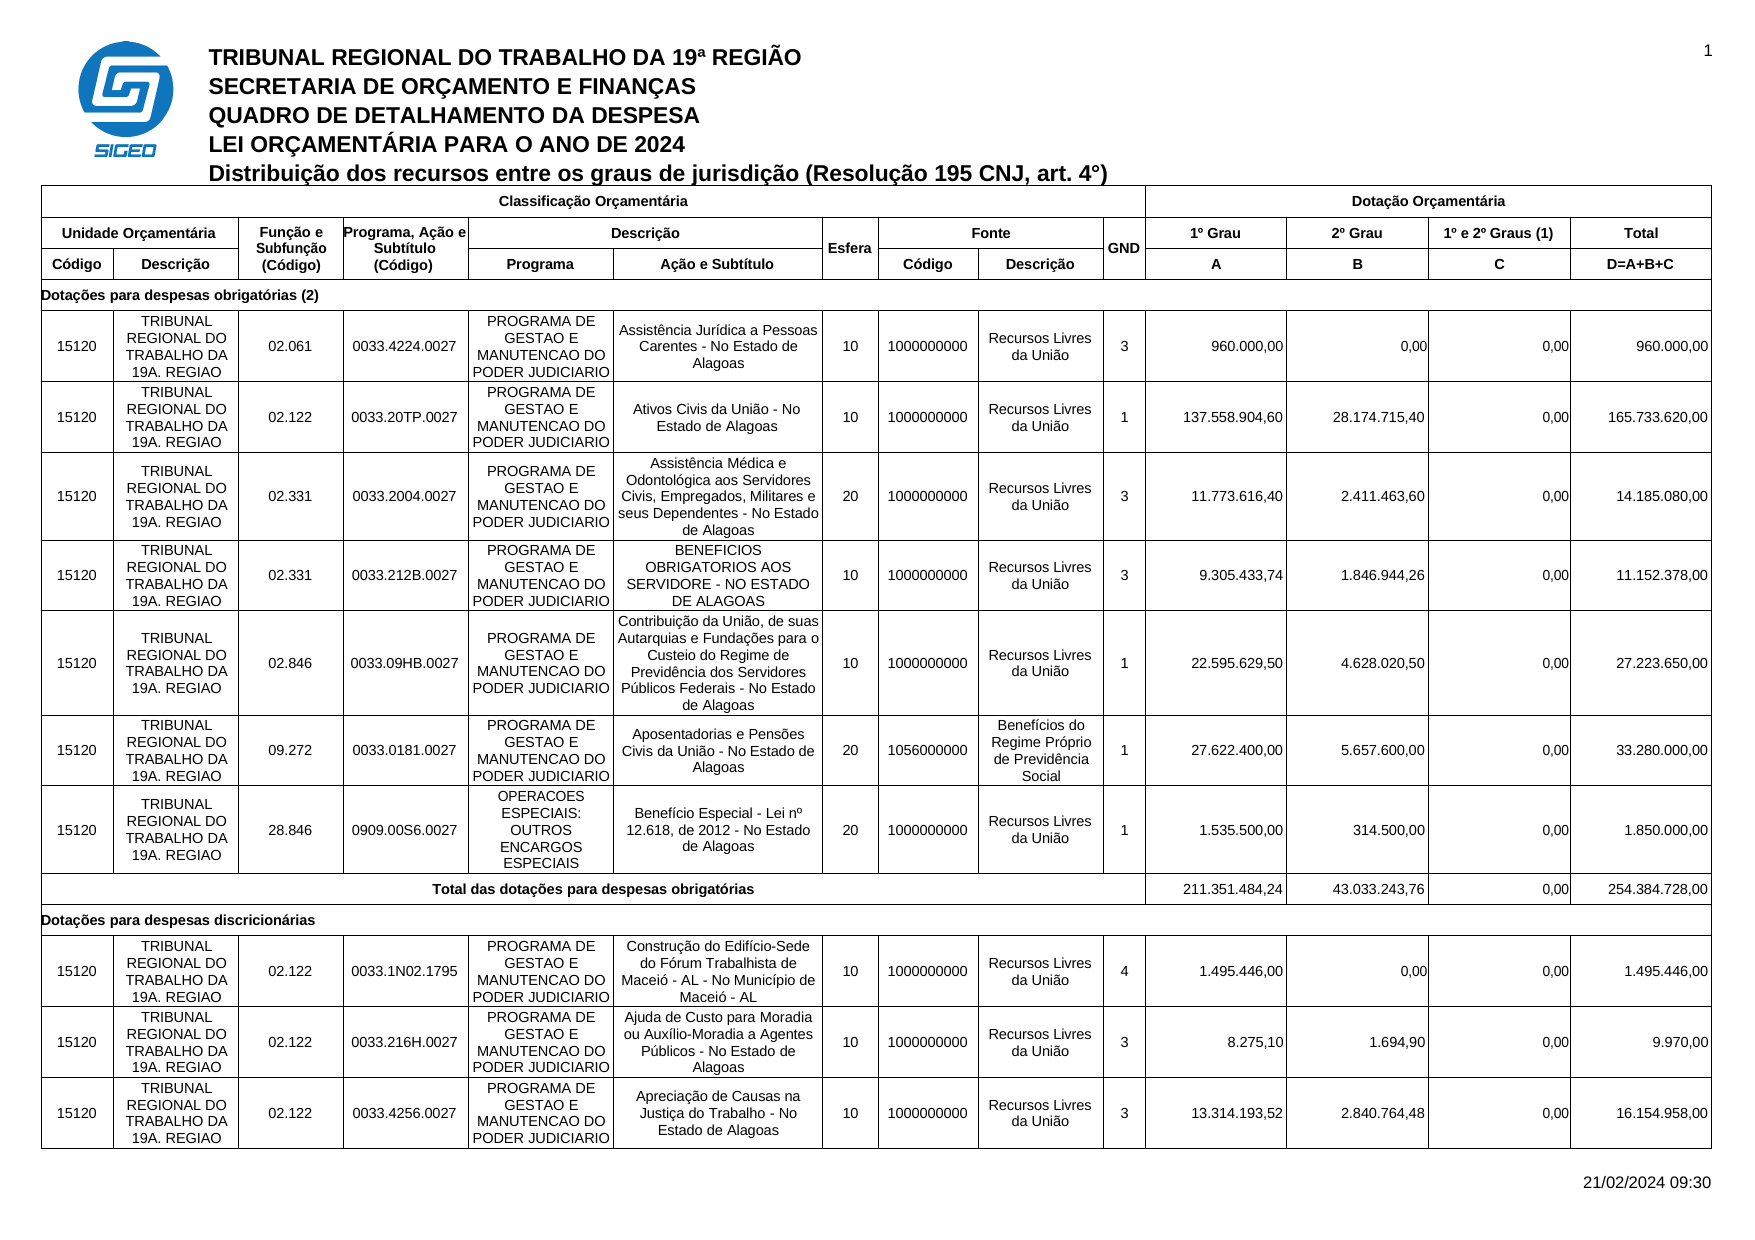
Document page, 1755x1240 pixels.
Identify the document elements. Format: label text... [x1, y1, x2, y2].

table_cell Ativos Civis da União - No Estado de Alagoas [614, 382, 822, 452]
table_cell 15120 [42, 1078, 113, 1148]
table_cell Recursos Livres da União [979, 382, 1103, 452]
table_cell 15120 [42, 382, 113, 452]
table_cell 1.495.446,00 [1146, 936, 1286, 1006]
table_cell 9.970,00 [1571, 1007, 1711, 1077]
table_cell 02.122 [239, 1007, 343, 1077]
table_cell Total das dotações para despesas obrigatórias [42, 874, 1145, 904]
table_cell Recursos Livres da União [979, 786, 1103, 873]
table_cell 15120 [42, 936, 113, 1006]
table_cell 960.000,00 [1571, 311, 1711, 381]
table_cell 4.628.020,50 [1287, 611, 1428, 714]
table_cell Descrição [979, 249, 1103, 279]
table_cell B [1287, 249, 1428, 279]
table_cell GND [1104, 218, 1145, 279]
table_cell 0,00 [1429, 541, 1570, 610]
table_cell 1.495.446,00 [1571, 936, 1711, 1006]
table_cell 15120 [42, 786, 113, 873]
table_cell 13.314.193,52 [1146, 1078, 1286, 1148]
table_cell 0,00 [1429, 1078, 1570, 1148]
table_cell PROGRAMA DE GESTAO E MANUTENCAO DO PODER JUDICIARIO [469, 453, 613, 539]
table_cell 1.850.000,00 [1571, 786, 1711, 873]
table_cell 3 [1104, 1078, 1145, 1148]
table_cell 211.351.484,24 [1146, 874, 1286, 904]
table_cell 1.694,90 [1287, 1007, 1428, 1077]
table_cell Recursos Livres da União [979, 1007, 1103, 1077]
table_cell TRIBUNAL REGIONAL DO TRABALHO DA 19A. REGIAO [114, 541, 238, 610]
table_cell 0,00 [1429, 382, 1570, 452]
table_cell 11.152.378,00 [1571, 541, 1711, 610]
table_cell 1 [1104, 716, 1145, 785]
table_cell 3 [1104, 541, 1145, 610]
table_cell 10 [823, 611, 878, 714]
table_cell 1 [1104, 382, 1145, 452]
table_cell 02.331 [239, 453, 343, 539]
table_cell 1 [1104, 611, 1145, 714]
table_cell 0033.1N02.1795 [344, 936, 468, 1006]
table_cell 4 [1104, 936, 1145, 1006]
table_cell 43.033.243,76 [1287, 874, 1428, 904]
table_cell 15120 [42, 611, 113, 714]
table_cell 10 [823, 1078, 878, 1148]
table_cell Dotações para despesas discricionárias [42, 905, 1711, 935]
table_cell 0909.00S6.0027 [344, 786, 468, 873]
table_cell 2º Grau [1287, 218, 1428, 248]
table_cell 27.622.400,00 [1146, 716, 1286, 785]
table_cell 1º e 2º Graus (1) [1429, 218, 1570, 248]
table_cell 165.733.620,00 [1571, 382, 1711, 452]
table_cell PROGRAMA DE GESTAO E MANUTENCAO DO PODER JUDICIARIO [469, 382, 613, 452]
table_cell 20 [823, 716, 878, 785]
table_cell PROGRAMA DE GESTAO E MANUTENCAO DO PODER JUDICIARIO [469, 716, 613, 785]
table_cell 1000000000 [879, 1007, 978, 1077]
table_cell PROGRAMA DE GESTAO E MANUTENCAO DO PODER JUDICIARIO [469, 1007, 613, 1077]
table_cell 09.272 [239, 716, 343, 785]
table_cell A [1146, 249, 1286, 279]
table_cell 314.500,00 [1287, 786, 1428, 873]
table_cell Ajuda de Custo para Moradia ou Auxílio-Moradia a Agentes Públicos - No Estado de Alagoas [614, 1007, 822, 1077]
table_cell Descrição [114, 249, 238, 279]
table_cell 11.773.616,40 [1146, 453, 1286, 539]
table_cell 1000000000 [879, 453, 978, 539]
table_cell Recursos Livres da União [979, 541, 1103, 610]
table_cell Dotações para despesas obrigatórias (2) [42, 280, 1711, 310]
table_cell 0033.212B.0027 [344, 541, 468, 610]
table_cell 20 [823, 786, 878, 873]
table_cell PROGRAMA DE GESTAO E MANUTENCAO DO PODER JUDICIARIO [469, 936, 613, 1006]
table_cell TRIBUNAL REGIONAL DO TRABALHO DA 19A. REGIAO [114, 786, 238, 873]
table_cell 10 [823, 541, 878, 610]
table_cell 3 [1104, 311, 1145, 381]
table_cell TRIBUNAL REGIONAL DO TRABALHO DA 19A. REGIAO [114, 382, 238, 452]
table_cell PROGRAMA DE GESTAO E MANUTENCAO DO PODER JUDICIARIO [469, 541, 613, 610]
table_cell 10 [823, 382, 878, 452]
table_cell 02.122 [239, 936, 343, 1006]
table_cell 28.846 [239, 786, 343, 873]
table_cell 0,00 [1429, 1007, 1570, 1077]
table_cell Apreciação de Causas na Justiça do Trabalho - No Estado de Alagoas [614, 1078, 822, 1148]
table_cell PROGRAMA DE GESTAO E MANUTENCAO DO PODER JUDICIARIO [469, 1078, 613, 1148]
table_cell 1.846.944,26 [1287, 541, 1428, 610]
table_cell Esfera [823, 218, 878, 279]
table_cell 10 [823, 1007, 878, 1077]
table_cell Ação e Subtítulo [614, 249, 822, 279]
table_cell TRIBUNAL REGIONAL DO TRABALHO DA 19A. REGIAO [114, 1078, 238, 1148]
table_cell 02.122 [239, 382, 343, 452]
table_cell BENEFICIOS OBRIGATORIOS AOS SERVIDORE - NO ESTADO DE ALAGOAS [614, 541, 822, 610]
table_cell Benefícios do Regime Próprio de Previdência Social [979, 716, 1103, 785]
table_cell 0,00 [1287, 311, 1428, 381]
table_cell TRIBUNAL REGIONAL DO TRABALHO DA 19A. REGIAO [114, 1007, 238, 1077]
table_cell TRIBUNAL REGIONAL DO TRABALHO DA 19A. REGIAO [114, 453, 238, 539]
table_cell 1.535.500,00 [1146, 786, 1286, 873]
table_cell 02.331 [239, 541, 343, 610]
table_cell 15120 [42, 453, 113, 539]
table_cell 0,00 [1429, 874, 1570, 904]
table_cell 15120 [42, 1007, 113, 1077]
table_cell D=A+B+C [1571, 249, 1711, 279]
table_cell 0033.09HB.0027 [344, 611, 468, 714]
table_cell Total [1571, 218, 1711, 248]
table_cell 0033.2004.0027 [344, 453, 468, 539]
table_cell Assistência Médica e Odontológica aos Servidores Civis, Empregados, Militares e seus Dependentes - No Estado de Alagoas [614, 453, 822, 539]
table_cell 5.657.600,00 [1287, 716, 1428, 785]
table_cell TRIBUNAL REGIONAL DO TRABALHO DA 19A. REGIAO [114, 311, 238, 381]
table_cell 3 [1104, 453, 1145, 539]
table_cell Assistência Jurídica a Pessoas Carentes - No Estado de Alagoas [614, 311, 822, 381]
table_cell Contribuição da União, de suas Autarquias e Fundações para o Custeio do Regime de Previdência dos Servidores Públicos Federais - No Estado de Alagoas [614, 611, 822, 714]
table_cell 0,00 [1429, 611, 1570, 714]
table_cell 1000000000 [879, 541, 978, 610]
table_cell 2.411.463,60 [1287, 453, 1428, 539]
table_cell 0,00 [1287, 936, 1428, 1006]
table_cell Programa, Ação e Subtítulo (Código) [344, 218, 468, 279]
table_cell PROGRAMA DE GESTAO E MANUTENCAO DO PODER JUDICIARIO [469, 311, 613, 381]
table_header Dotação Orçamentária [1146, 186, 1711, 217]
table_cell 1000000000 [879, 936, 978, 1006]
table_cell 1056000000 [879, 716, 978, 785]
table_cell 1000000000 [879, 611, 978, 714]
table_cell TRIBUNAL REGIONAL DO TRABALHO DA 19A. REGIAO [114, 936, 238, 1006]
table_cell 0,00 [1429, 936, 1570, 1006]
table_cell 20 [823, 453, 878, 539]
table_cell Unidade Orçamentária [42, 218, 238, 248]
table_cell 16.154.958,00 [1571, 1078, 1711, 1148]
table_cell 0,00 [1429, 311, 1570, 381]
table_cell 28.174.715,40 [1287, 382, 1428, 452]
table_cell Benefício Especial - Lei nº 12.618, de 2012 - No Estado de Alagoas [614, 786, 822, 873]
table_cell Código [879, 249, 978, 279]
table_cell PROGRAMA DE GESTAO E MANUTENCAO DO PODER JUDICIARIO [469, 611, 613, 714]
table_cell Recursos Livres da União [979, 936, 1103, 1006]
table_cell 27.223.650,00 [1571, 611, 1711, 714]
table_cell 02.846 [239, 611, 343, 714]
table_cell 0,00 [1429, 453, 1570, 539]
table_cell 1º Grau [1146, 218, 1286, 248]
table_cell 15120 [42, 716, 113, 785]
table_cell 02.122 [239, 1078, 343, 1148]
table_cell Função e Subfunção (Código) [239, 218, 343, 279]
table_cell 15120 [42, 311, 113, 381]
table_cell 15120 [42, 541, 113, 610]
table_cell 0,00 [1429, 716, 1570, 785]
table_cell 3 [1104, 1007, 1145, 1077]
table_cell Construção do Edifício-Sede do Fórum Trabalhista de Maceió - AL - No Município de Maceió - AL [614, 936, 822, 1006]
table_cell 10 [823, 311, 878, 381]
table_cell 22.595.629,50 [1146, 611, 1286, 714]
table_cell Aposentadorias e Pensões Civis da União - No Estado de Alagoas [614, 716, 822, 785]
table_cell 02.061 [239, 311, 343, 381]
table_cell C [1429, 249, 1570, 279]
table_cell Recursos Livres da União [979, 1078, 1103, 1148]
table_cell 0033.0181.0027 [344, 716, 468, 785]
table_cell Programa [469, 249, 613, 279]
table_cell OPERACOES ESPECIAIS: OUTROS ENCARGOS ESPECIAIS [469, 786, 613, 873]
table_cell 33.280.000,00 [1571, 716, 1711, 785]
table_cell Recursos Livres da União [979, 311, 1103, 381]
table_cell 0033.20TP.0027 [344, 382, 468, 452]
table_cell 254.384.728,00 [1571, 874, 1711, 904]
table_cell Recursos Livres da União [979, 611, 1103, 714]
table_cell 1000000000 [879, 786, 978, 873]
table_cell 9.305.433,74 [1146, 541, 1286, 610]
table_cell 0033.4256.0027 [344, 1078, 468, 1148]
table_cell 2.840.764,48 [1287, 1078, 1428, 1148]
table_cell Recursos Livres da União [979, 453, 1103, 539]
table_cell Fonte [879, 218, 1103, 248]
table_cell TRIBUNAL REGIONAL DO TRABALHO DA 19A. REGIAO [114, 716, 238, 785]
table_cell 8.275,10 [1146, 1007, 1286, 1077]
table_header Classificação Orçamentária [42, 186, 1145, 217]
table_cell 0033.4224.0027 [344, 311, 468, 381]
table_cell 0,00 [1429, 786, 1570, 873]
table_cell 1 [1104, 786, 1145, 873]
table_cell Código [42, 249, 113, 279]
table_cell 0033.216H.0027 [344, 1007, 468, 1077]
table_cell Descrição [469, 218, 822, 248]
table_cell TRIBUNAL REGIONAL DO TRABALHO DA 19A. REGIAO [114, 611, 238, 714]
table_cell 1000000000 [879, 1078, 978, 1148]
table_cell 1000000000 [879, 382, 978, 452]
table_cell 14.185.080,00 [1571, 453, 1711, 539]
table_cell 960.000,00 [1146, 311, 1286, 381]
table_cell 1000000000 [879, 311, 978, 381]
table_cell 10 [823, 936, 878, 1006]
table_cell 137.558.904,60 [1146, 382, 1286, 452]
